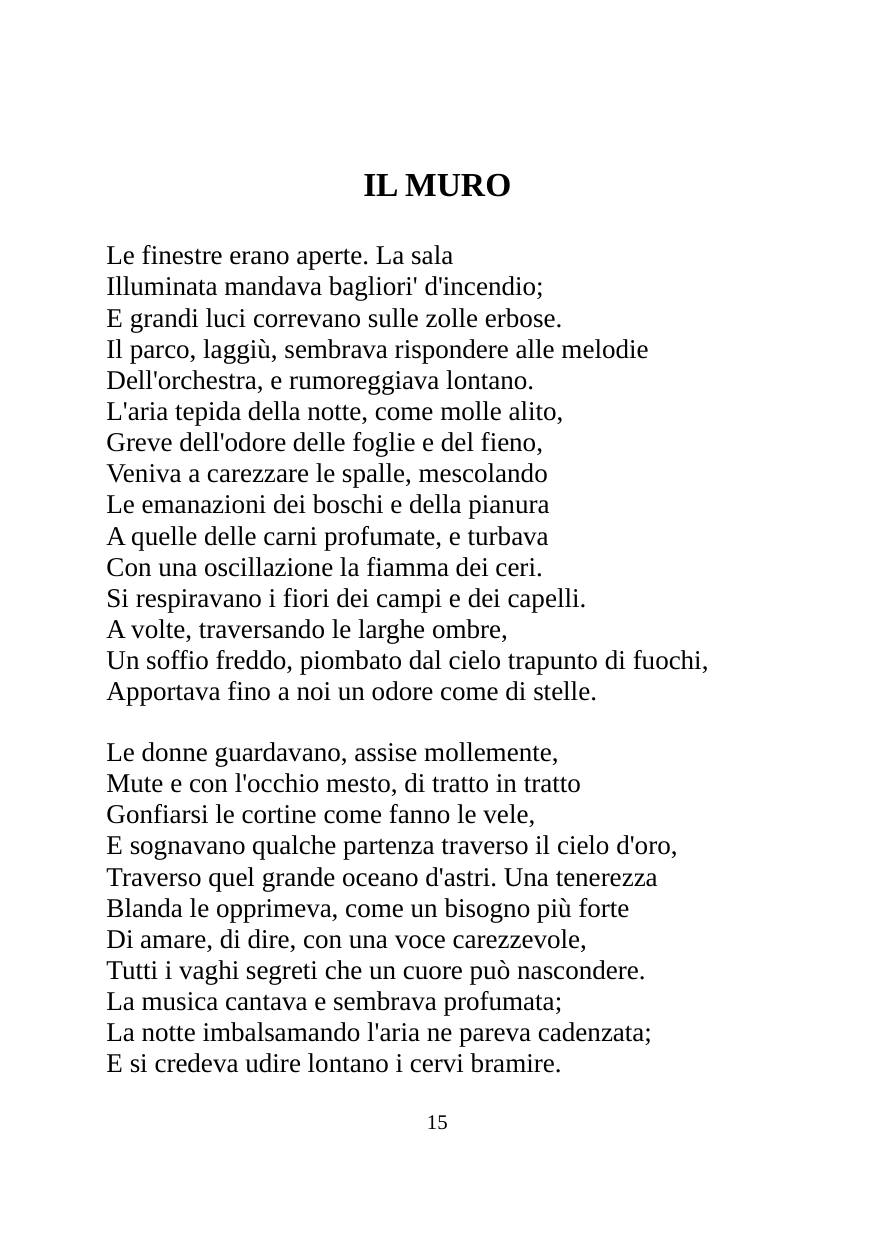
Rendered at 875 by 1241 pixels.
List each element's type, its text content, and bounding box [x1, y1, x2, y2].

text Le donne guardavano, assise mollemente, Mute e con l'occhio mesto, di tratto in tratto Gonfiarsi le cortine come fanno le vele, E sognavano qualche partenza traverso il cielo d'oro, Traverso quel grande oceano d'astri. Una tenerezza Blanda le opprimeva, come un bisogno più forte Di amare, di dire, con una voce carezzevole, Tutti i vaghi segreti che un cuore può nascondere. La musica cantava e sembrava profumata; La notte imbalsamando l'aria ne pareva cadenzata; E si credeva udire lontano i cervi bramire. [106, 736, 768, 1079]
text Le finestre erano aperte. La sala Illuminata mandava bagliori' d'incendio; E grandi luci correvano sulle zolle erbose. Il parco, laggiù, sembrava rispondere alle melodie Dell'orchestra, e rumoreggiava lontano. L'aria tepida della notte, come molle alito, Greve dell'odore delle foglie e del fieno, Veniva a carezzare le spalle, mescolando Le emanazioni dei boschi e della pianura A quelle delle carni profumate, e turbava Con una oscillazione la fiamma dei ceri. Si respiravano i fiori dei campi e dei capelli. A volte, traversando le larghe ombre, Un soffio freddo, piombato dal cielo trapunto di fuochi, Apportava fino a noi un odore come di stelle. [106, 239, 768, 707]
subtitle IL MURO [106, 165, 768, 204]
